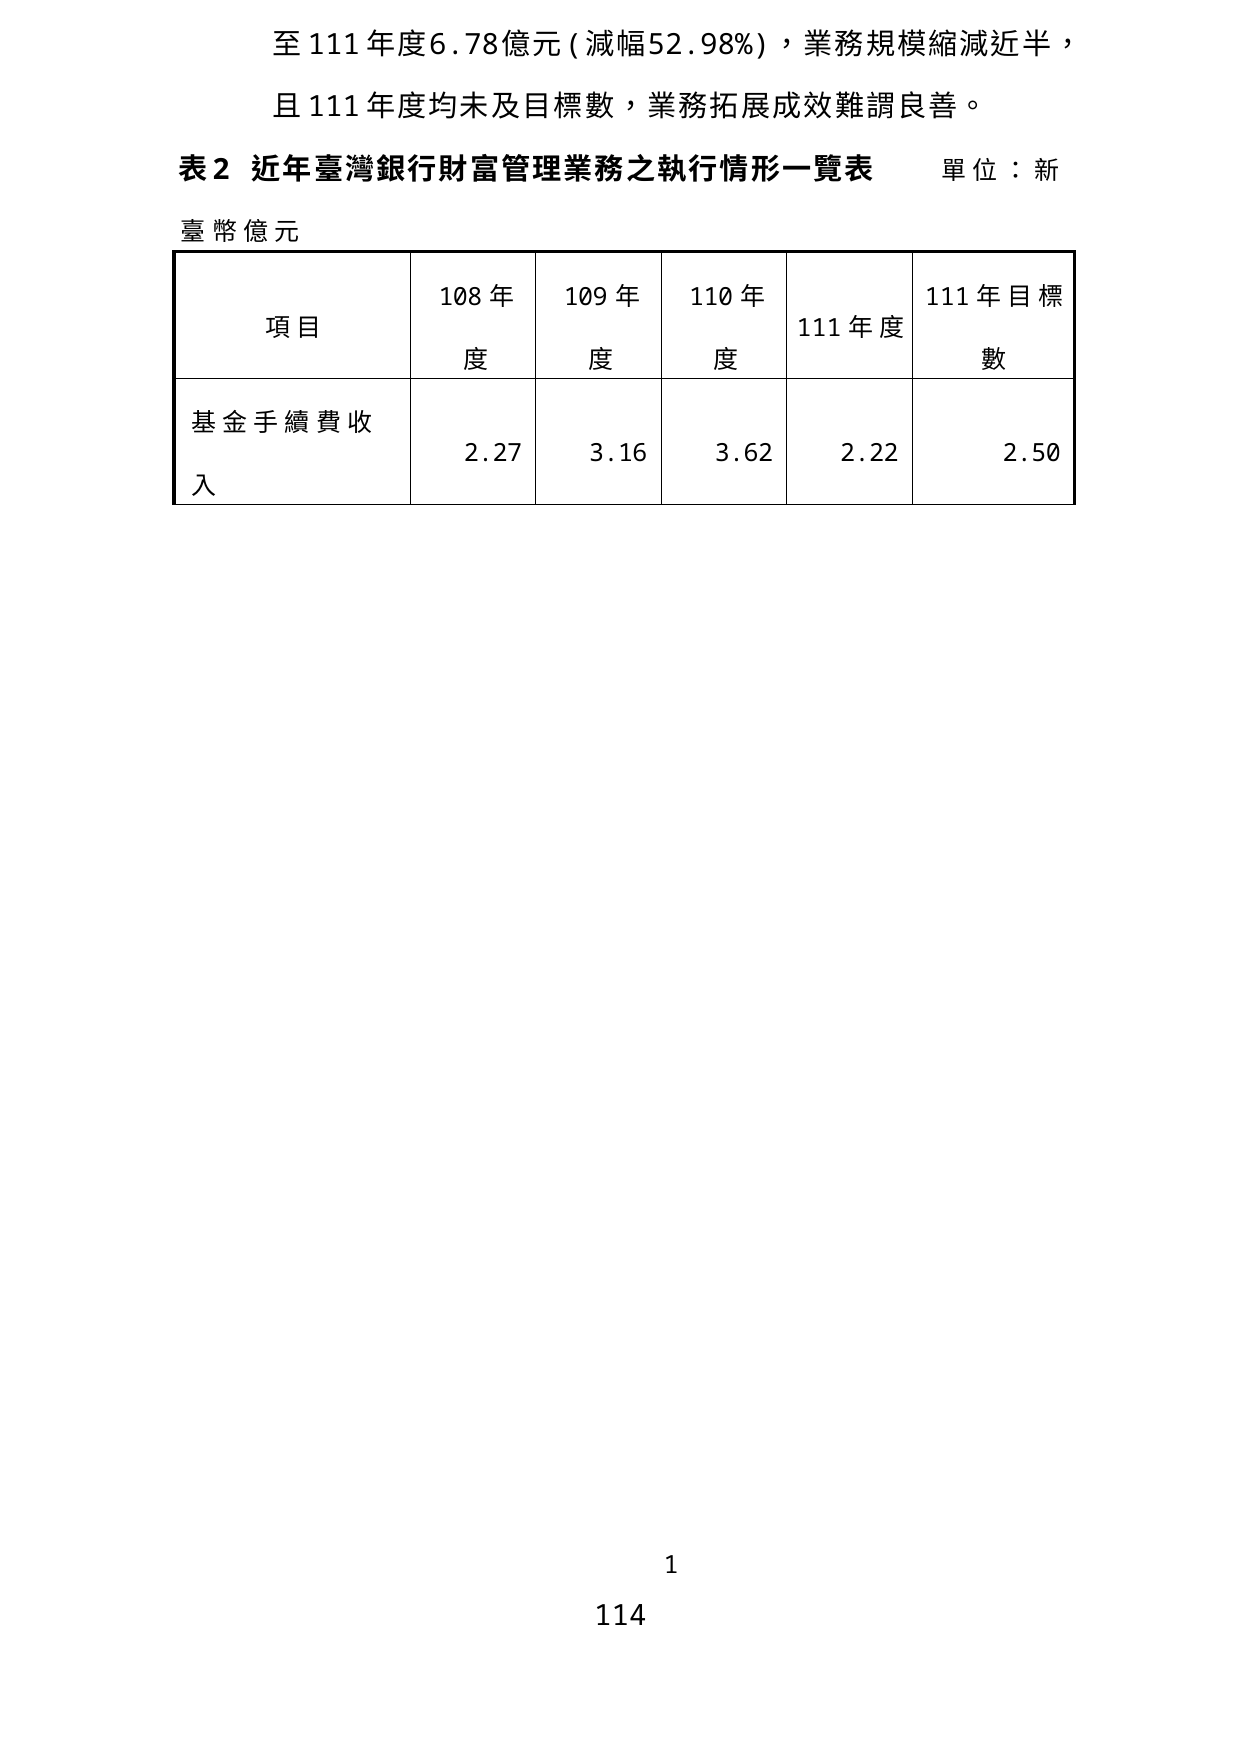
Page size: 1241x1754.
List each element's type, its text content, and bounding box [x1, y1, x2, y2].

table_header 109年度 [536, 253, 661, 378]
table_cell 3.62 [662, 379, 786, 504]
table_header 111年度 [787, 253, 912, 378]
table_cell 2.27 [411, 379, 535, 504]
table_header 108年度 [411, 253, 535, 378]
table_cell 基金手續費收入 [176, 379, 410, 504]
table_header 110年度 [662, 253, 786, 378]
text 整體財富管理業務收入由108年度14.42億元逐年減至111年度6.78億元(減幅52.98%)，業務規模縮減近半，且111年度均未及目標數，業務拓展成效難謂良善。 [266, 0, 1063, 125]
table_cell 2.50 [913, 379, 1073, 504]
text 表2 近年臺灣銀行財富管理業務之執行情形一覽表 單位：新臺幣億元 [177, 125, 1063, 250]
table_header 111年目標數 [913, 253, 1073, 378]
table_header 項目 [176, 253, 410, 378]
table_cell 3.16 [536, 379, 661, 504]
table_cell 2.22 [787, 379, 912, 504]
